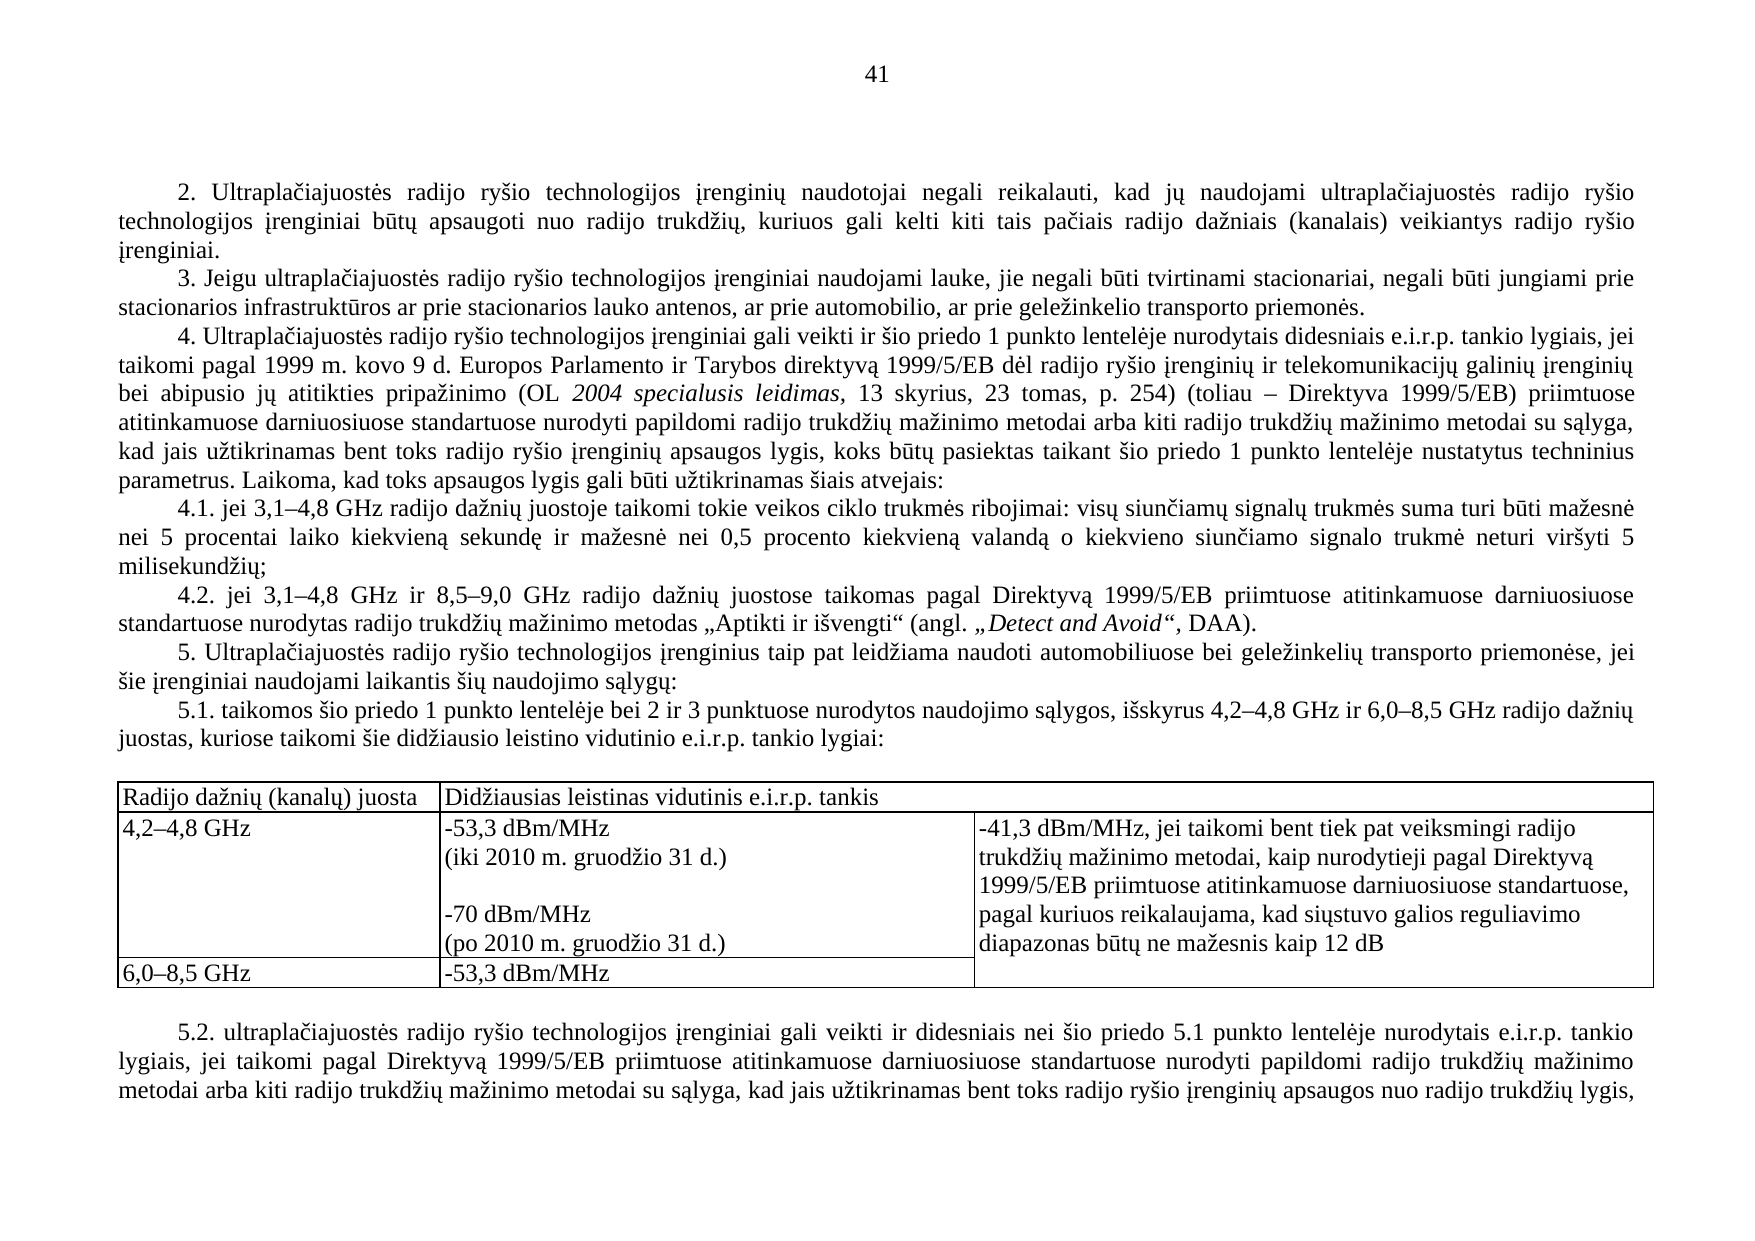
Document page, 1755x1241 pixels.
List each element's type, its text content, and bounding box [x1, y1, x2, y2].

text 3. Jeigu ultraplačiajuostės radijo ryšio technologijos įrenginiai naudojami lauke, jie negali būti tvirtinami stacionariai, negali būti jungiami prie stacionarios infrastruktūros ar prie stacionarios lauko antenos, ar prie automobilio, ar prie geležinkelio transporto priemonės. [118, 263, 1636, 321]
table_cell -53,3 dBm/MHz (iki 2010 m. gruodžio 31 d.) -70 dBm/MHz (po 2010 m. gruodžio 31 d.) [441, 813, 974, 957]
text 4.2. jei 3,1–4,8 GHz ir 8,5–9,0 GHz radijo dažnių juostose taikomas pagal Direktyvą 1999/5/EB priimtuose atitinkamuose darniuosiuose standartuose nurodytas radijo trukdžių mažinimo metodas „Aptikti ir išvengti“ (angl. „Detect and Avoid“, DAA). [118, 580, 1636, 637]
text 4. Ultraplačiajuostės radijo ryšio technologijos įrenginiai gali veikti ir šio priedo 1 punkto lentelėje nurodytais didesniais e.i.r.p. tankio lygiais, jei taikomi pagal 1999 m. kovo 9 d. Europos Parlamento ir Tarybos direktyvą 1999/5/EB dėl radijo ryšio įrenginių ir telekomunikacijų galinių įrenginių bei abipusio jų atitikties pripažinimo (OL 2004 specialusis leidimas, 13 skyrius, 23 tomas, p. 254) (toliau – Direktyva 1999/5/EB) priimtuose atitinkamuose darniuosiuose standartuose nurodyti papildomi radijo trukdžių mažinimo metodai arba kiti radijo trukdžių mažinimo metodai su sąlyga, kad jais užtikrinamas bent toks radijo ryšio įrenginių apsaugos lygis, koks būtų pasiektas taikant šio priedo 1 punkto lentelėje nustatytus techninius parametrus. Laikoma, kad toks apsaugos lygis gali būti užtikrinamas šiais atvejais: [118, 321, 1636, 493]
table_cell -41,3 dBm/MHz, jei taikomi bent tiek pat veiksmingi radijo trukdžių mažinimo metodai, kaip nurodytieji pagal Direktyvą 1999/5/EB priimtuose atitinkamuose darniuosiuose standartuose, pagal kuriuos reikalaujama, kad siųstuvo galios reguliavimo diapazonas būtų ne mažesnis kaip 12 dB [975, 813, 1653, 987]
text 5.1. taikomos šio priedo 1 punkto lentelėje bei 2 ir 3 punktuose nurodytos naudojimo sąlygos, išskyrus 4,2–4,8 GHz ir 6,0–8,5 GHz radijo dažnių juostas, kuriose taikomi šie didžiausio leistino vidutinio e.i.r.p. tankio lygiai: [118, 695, 1636, 752]
table_cell 6,0–8,5 GHz [119, 958, 439, 987]
text 5. Ultraplačiajuostės radijo ryšio technologijos įrenginius taip pat leidžiama naudoti automobiliuose bei geležinkelių transporto priemonėse, jei šie įrenginiai naudojami laikantis šių naudojimo sąlygų: [118, 637, 1636, 695]
text 2. Ultraplačiajuostės radijo ryšio technologijos įrenginių naudotojai negali reikalauti, kad jų naudojami ultraplačiajuostės radijo ryšio technologijos įrenginiai būtų apsaugoti nuo radijo trukdžių, kuriuos gali kelti kiti tais pačiais radijo dažniais (kanalais) veikiantys radijo ryšio įrenginiai. [118, 177, 1636, 263]
text 5.2. ultraplačiajuostės radijo ryšio technologijos įrenginiai gali veikti ir didesniais nei šio priedo 5.1 punkto lentelėje nurodytais e.i.r.p. tankio lygiais, jei taikomi pagal Direktyvą 1999/5/EB priimtuose atitinkamuose darniuosiuose standartuose nurodyti papildomi radijo trukdžių mažinimo metodai arba kiti radijo trukdžių mažinimo metodai su sąlyga, kad jais užtikrinamas bent toks radijo ryšio įrenginių apsaugos nuo radijo trukdžių lygis, [118, 1017, 1636, 1103]
text 4.1. jei 3,1–4,8 GHz radijo dažnių juostoje taikomi tokie veikos ciklo trukmės ribojimai: visų siunčiamų signalų trukmės suma turi būti mažesnė nei 5 procentai laiko kiekvieną sekundę ir mažesnė nei 0,5 procento kiekvieną valandą o kiekvieno siunčiamo signalo trukmė neturi viršyti 5 milisekundžių; [118, 493, 1636, 580]
table_header Radijo dažnių (kanalų) juosta [119, 783, 439, 811]
table_cell -53,3 dBm/MHz [441, 958, 974, 987]
table_header Didžiausias leistinas vidutinis e.i.r.p. tankis [441, 783, 1653, 811]
table_cell 4,2–4,8 GHz [119, 813, 439, 957]
